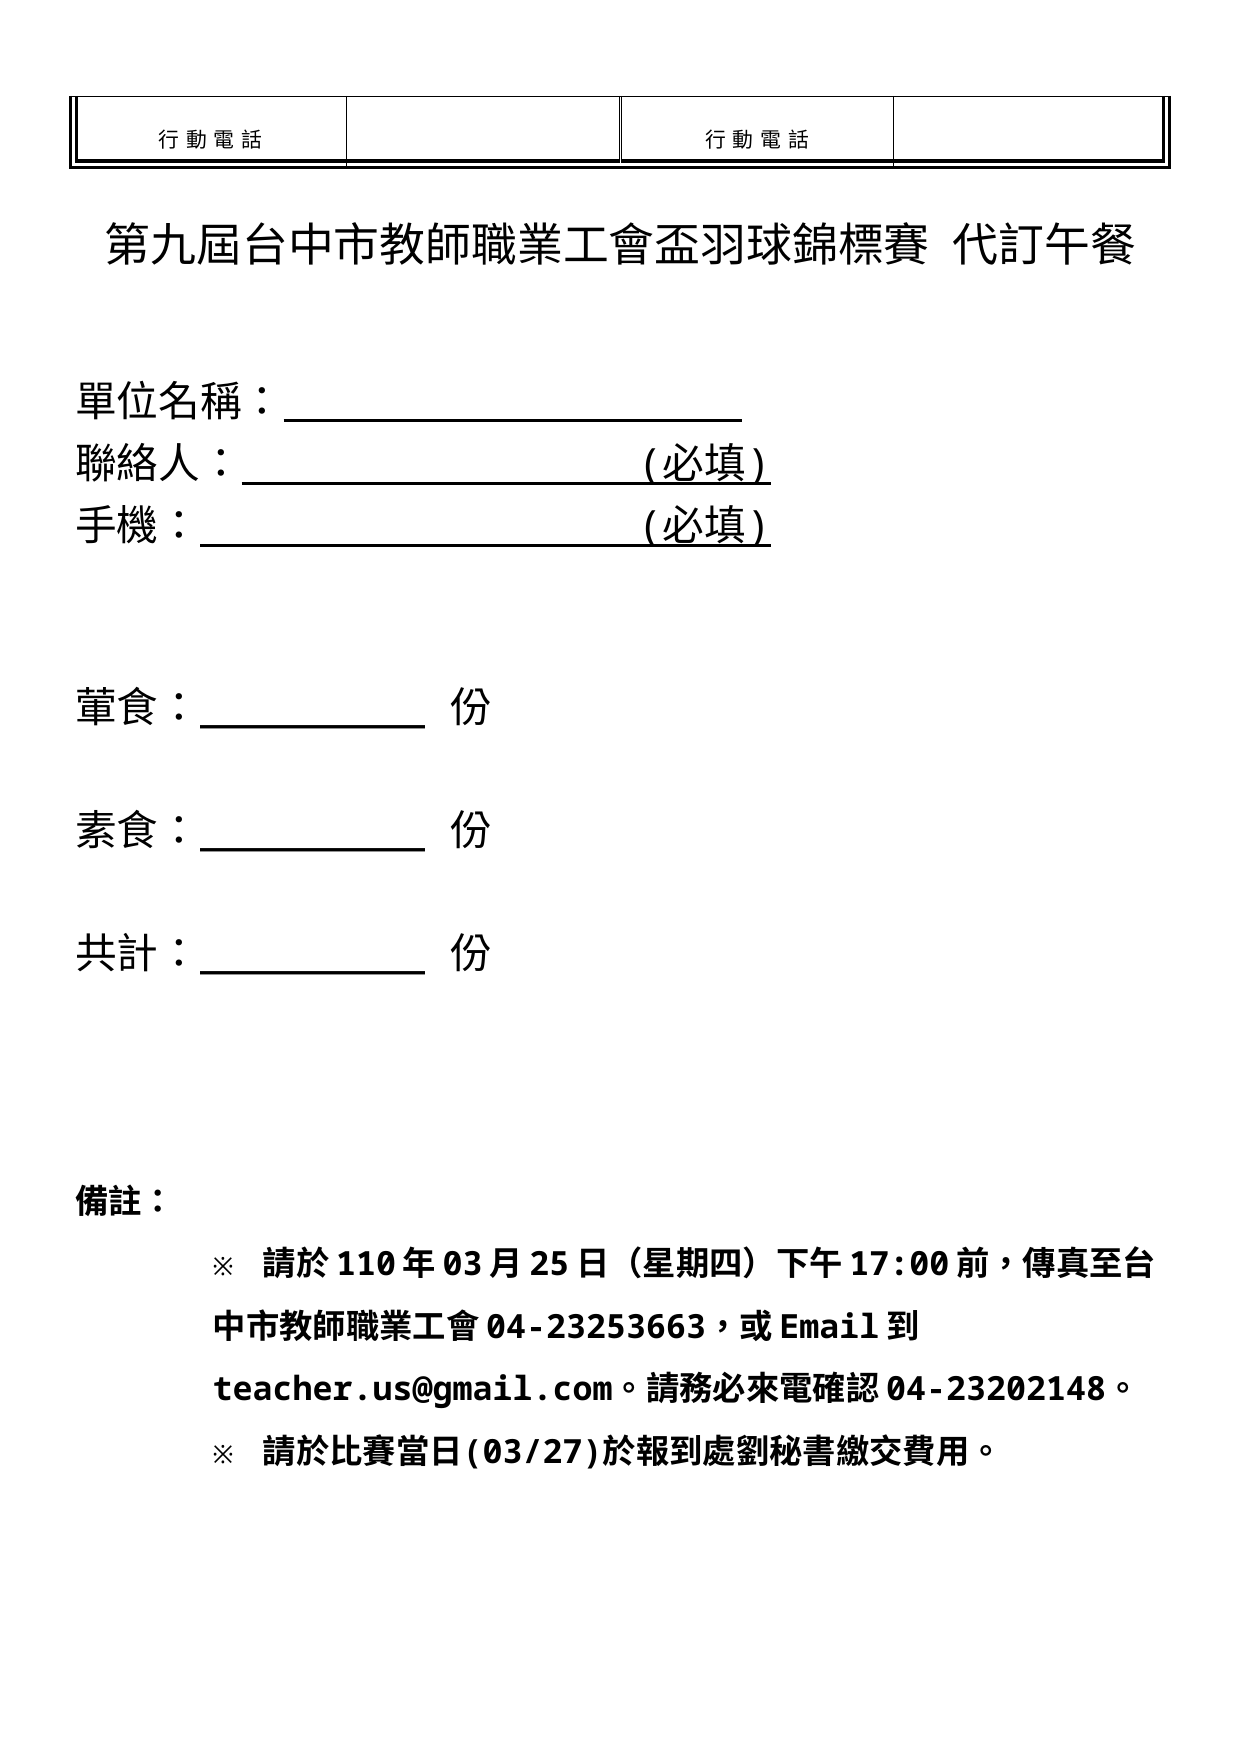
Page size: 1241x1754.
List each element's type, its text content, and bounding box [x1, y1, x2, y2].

text 共計：_________ 份 [75, 909, 1165, 971]
text 單位名稱： [75, 356, 1144, 419]
table_cell [894, 97, 1162, 159]
list 請於110年03月25日（星期四）下午17:00前，傳真至台中市教師職業工會04-23253663，或Email到teacher.us@gmail.com。請務必來電確認04-23202148。 [212, 1219, 1165, 1407]
text 第九屆台中市教師職業工會盃羽球錦標賽 代訂午餐 [75, 169, 1165, 294]
text 手機： (必填) [75, 481, 1165, 544]
table_cell [347, 97, 619, 159]
table_cell 行動電話 [78, 97, 346, 159]
table_cell 行動電話 [622, 97, 893, 159]
text 聯絡人： (必填) [75, 419, 1165, 481]
list 請於比賽當日(03/27)於報到處劉秘書繳交費用。 [212, 1407, 1165, 1469]
text 葷食：_________ 份 [75, 663, 1165, 725]
text 素食：_________ 份 [75, 786, 1165, 848]
text 備註： [75, 1157, 1165, 1219]
text [75, 1679, 1106, 1754]
